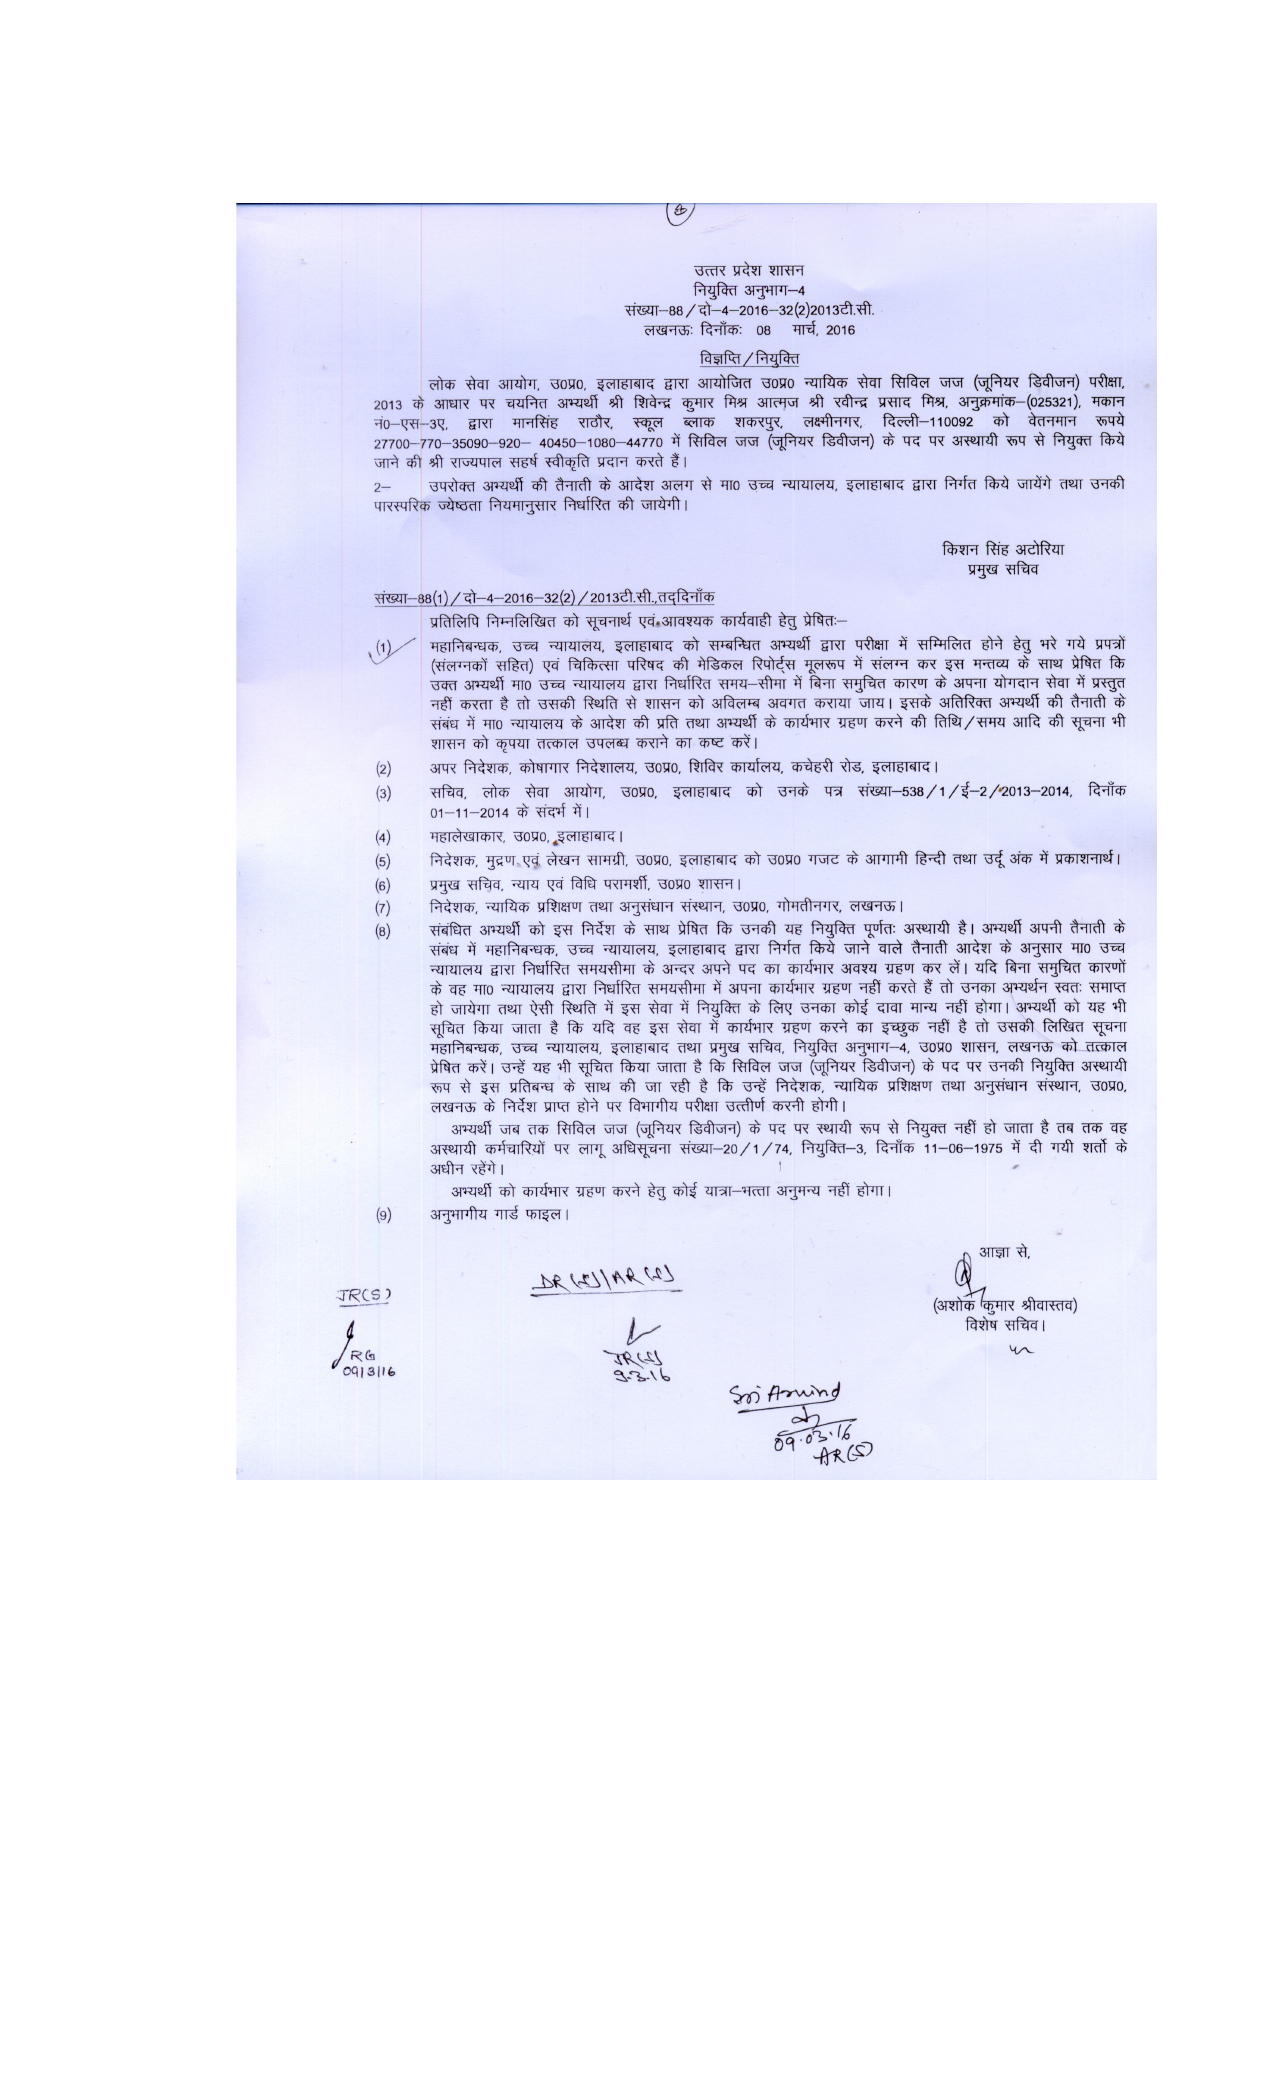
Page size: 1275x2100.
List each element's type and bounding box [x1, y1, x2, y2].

picture [236, 203, 1157, 1480]
